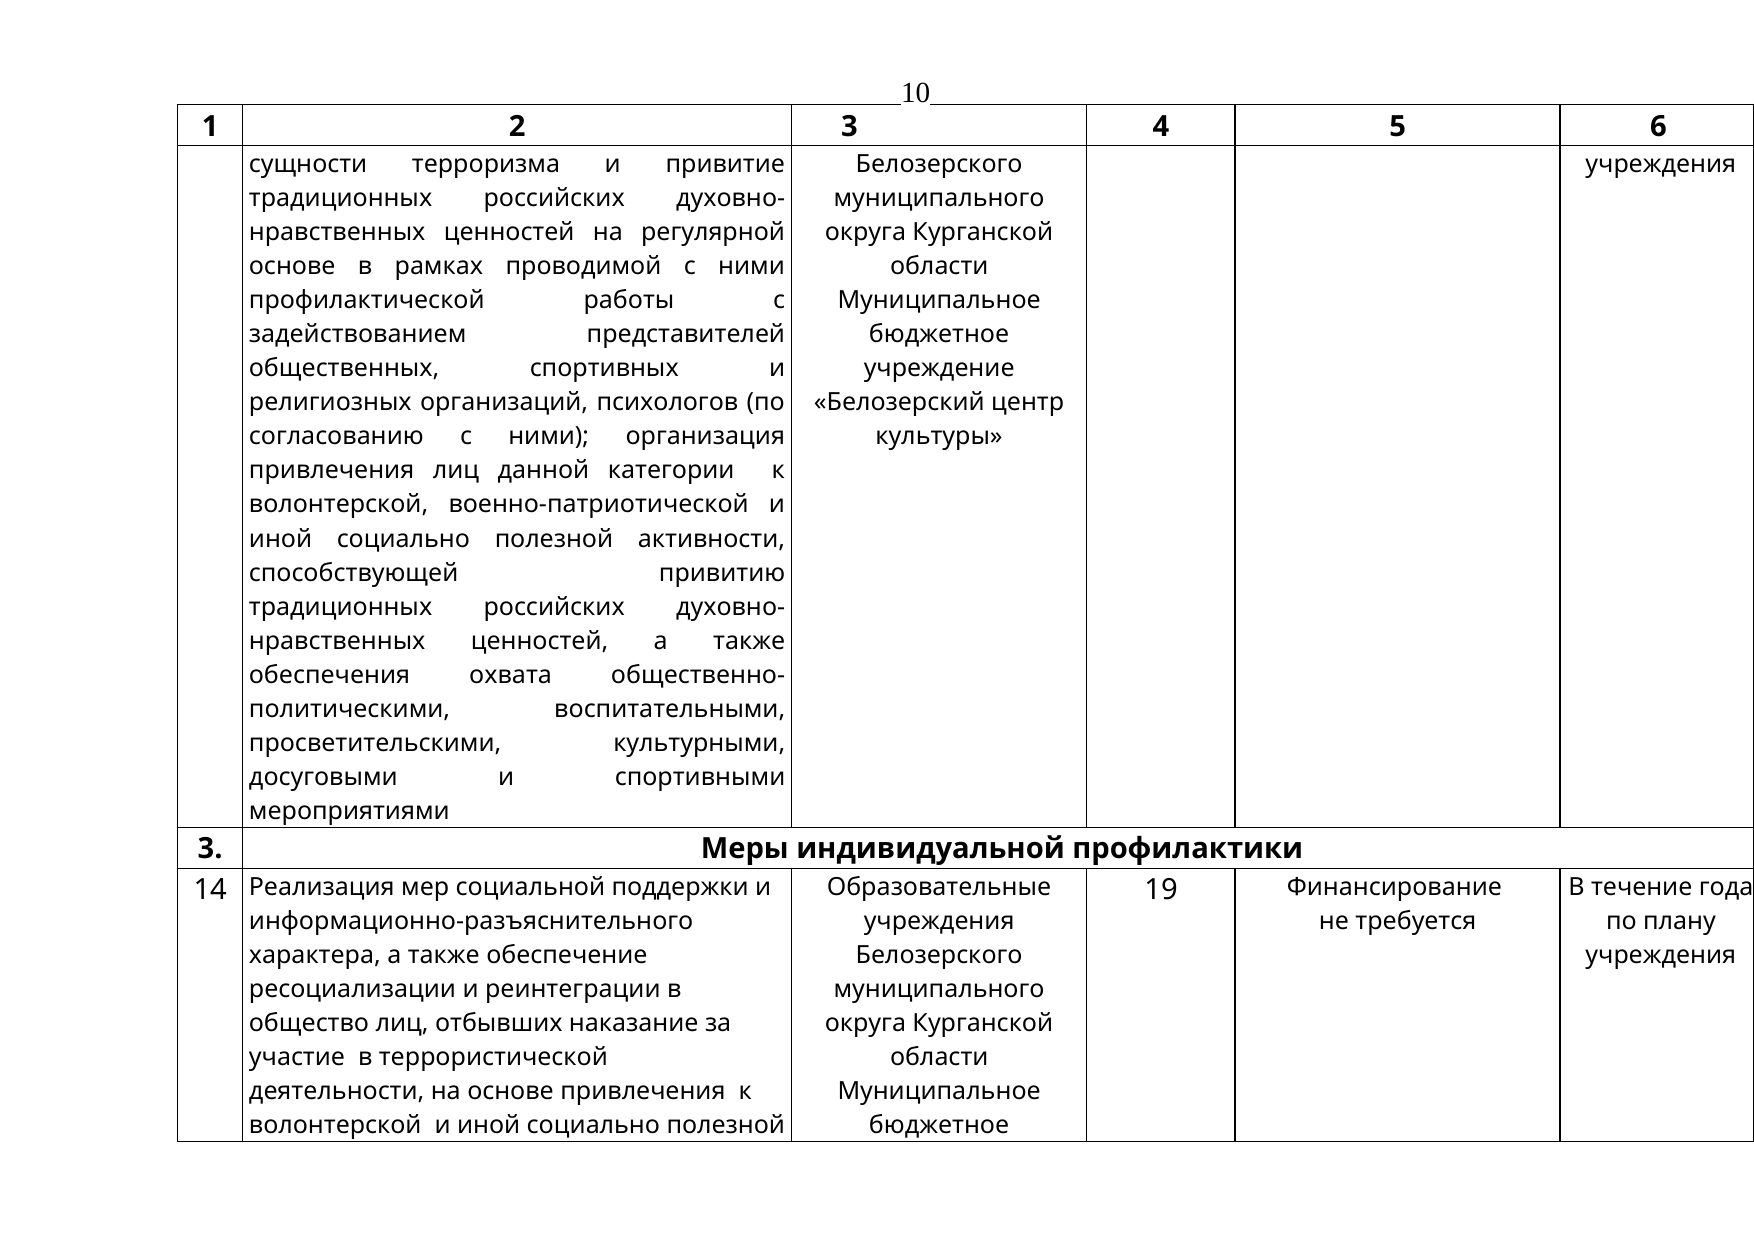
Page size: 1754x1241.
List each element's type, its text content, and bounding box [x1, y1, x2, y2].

table_cell [1236, 146, 1559, 827]
table_cell [1087, 146, 1234, 827]
table_cell 19 [1087, 869, 1234, 1141]
table_header 1 [178, 105, 242, 144]
table_cell Белозерского муниципального округа Курганской области Муниципальное бюджетное учреждение «Белозерский центр культуры» [792, 146, 1086, 827]
table_header 6 [1561, 105, 1753, 144]
table_cell 3. [178, 828, 242, 867]
table_cell Финансирование не требуется [1236, 869, 1559, 1141]
table_cell учреждения [1561, 146, 1753, 827]
table_cell Образовательные учреждения Белозерского муниципального округа Курганской области Муниципальное бюджетное [792, 869, 1086, 1141]
table_cell [178, 146, 242, 827]
table_cell 14 [178, 869, 242, 1141]
table_cell Меры индивидуальной профилактики [243, 828, 1753, 867]
table_cell сущности терроризма и привитие традиционных российских духовно-нравственных ценностей на регулярной основе в рамках проводимой с ними профилактической работы с задействованием представителей общественных, спортивных и религиозных организаций, психологов (по согласованию с ними); организация привлечения лиц данной категории к волонтерской, военно-патриотической и иной социально полезной активности, способствующей привитию традиционных российских духовно-нравственных ценностей, а также обеспечения охвата общественно-политическими, воспитательными, просветительскими, культурными, досуговыми и спортивными мероприятиями [243, 146, 791, 827]
table_header 4 [1087, 105, 1234, 144]
table_cell Реализация мер социальной поддержки и информационно-разъяснительного характера, а также обеспечение ресоциализации и реинтеграции в общество лиц, отбывших наказание за участие в террористической деятельности, на основе привлечения к волонтерской и иной социально полезной [243, 869, 791, 1141]
table_header 3 [792, 105, 1086, 144]
table_header 2 [243, 105, 791, 144]
table_header 5 [1236, 105, 1559, 144]
table_cell В течение года по плану учреждения [1561, 869, 1753, 1141]
